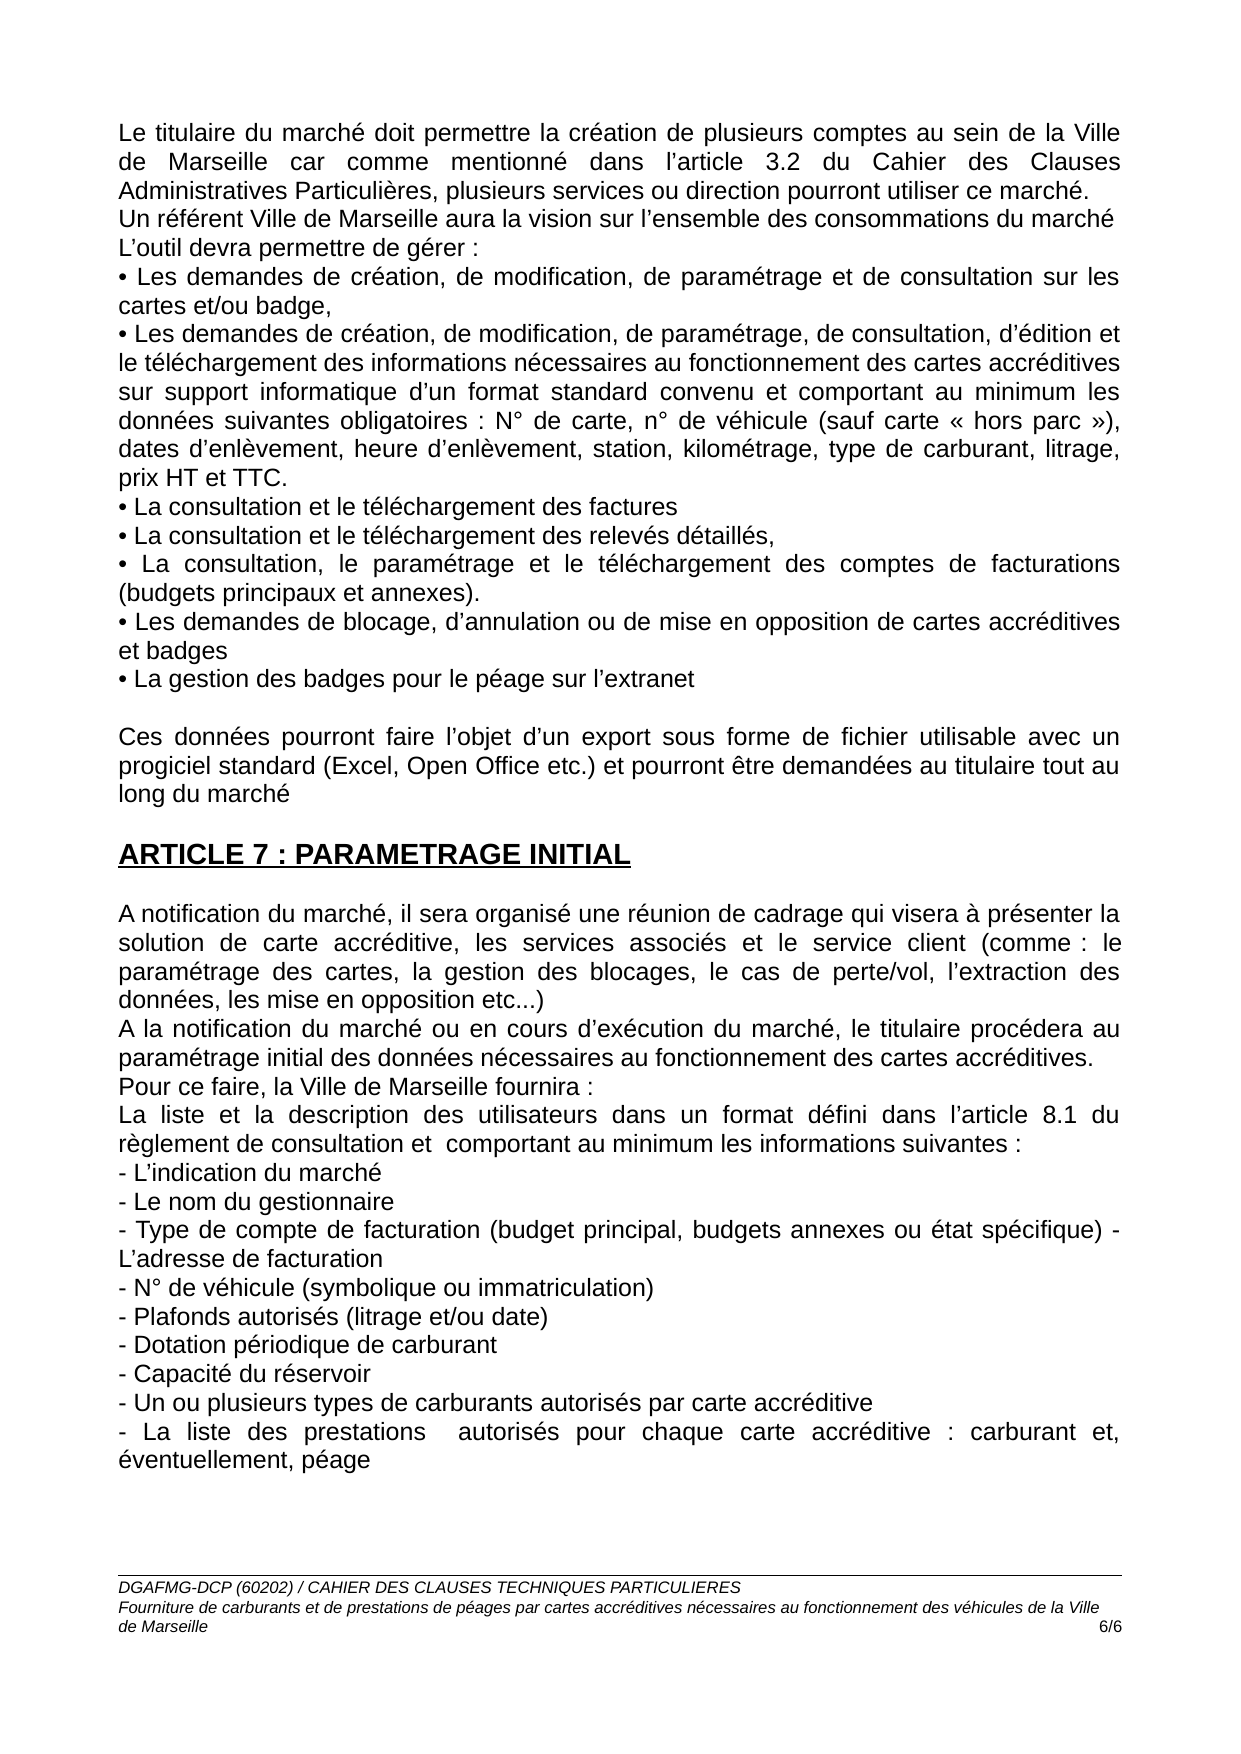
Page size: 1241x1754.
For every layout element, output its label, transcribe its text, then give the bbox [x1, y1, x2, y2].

text - Un ou plusieurs types de carburants autorisés par carte accréditive [118, 1388, 1122, 1417]
text • Les demandes de blocage, d’annulation ou de mise en opposition de cartes accréditives et badges [118, 607, 1122, 664]
text - La liste des prestations autorisés pour chaque carte accréditive : carburant et, éventuellement, péage [118, 1417, 1122, 1474]
text • La gestion des badges pour le péage sur l’extranet [118, 664, 1122, 693]
text - Type de compte de facturation (budget principal, budgets annexes ou état spécifique) - L’adresse de facturation [118, 1215, 1122, 1273]
text Pour ce faire, la Ville de Marseille fournira : [118, 1072, 1122, 1100]
text - Capacité du réservoir [118, 1359, 1122, 1388]
text Ces données pourront faire l’objet d’un export sous forme de fichier utilisable avec un progiciel standard (Excel, Open Office etc.) et pourront être demandées au titulaire tout au long du marché [118, 722, 1122, 808]
text - L’indication du marché [118, 1158, 1122, 1187]
text • Les demandes de création, de modification, de paramétrage et de consultation sur les cartes et/ou badge, [118, 262, 1122, 319]
text ARTICLE 7 : PARAMETRAGE INITIAL [118, 837, 1122, 870]
text L’outil devra permettre de gérer : [118, 233, 1122, 262]
text • La consultation, le paramétrage et le téléchargement des comptes de facturations (budgets principaux et annexes). [118, 549, 1122, 607]
text A la notification du marché ou en cours d’exécution du marché, le titulaire procédera au paramétrage initial des données nécessaires au fonctionnement des cartes accréditives. [118, 1014, 1122, 1072]
text Le titulaire du marché doit permettre la création de plusieurs comptes au sein de la Ville de Marseille car comme mentionné dans l’article 3.2 du Cahier des Clauses Administratives Particulières, plusieurs services ou direction pourront utiliser ce marché. [118, 118, 1122, 204]
text - Le nom du gestionnaire [118, 1187, 1122, 1215]
text • Les demandes de création, de modification, de paramétrage, de consultation, d’édition et le téléchargement des informations nécessaires au fonctionnement des cartes accréditives sur support informatique d’un format standard convenu et comportant au minimum les données suivantes obligatoires : N° de carte, n° de véhicule (sauf carte « hors parc »), dates d’enlèvement, heure d’enlèvement, station, kilométrage, type de carburant, litrage, prix HT et TTC. [118, 319, 1122, 492]
text Un référent Ville de Marseille aura la vision sur l’ensemble des consommations du marché [118, 204, 1122, 233]
text A notification du marché, il sera organisé une réunion de cadrage qui visera à présenter la solution de carte accréditive, les services associés et le service client (comme : le paramétrage des cartes, la gestion des blocages, le cas de perte/vol, l’extraction des données, les mise en opposition etc...) [118, 899, 1122, 1014]
text - Dotation périodique de carburant [118, 1330, 1122, 1359]
text • La consultation et le téléchargement des factures [118, 492, 1122, 521]
text - Plafonds autorisés (litrage et/ou date) [118, 1302, 1122, 1330]
text - N° de véhicule (symbolique ou immatriculation) [118, 1273, 1122, 1302]
text • La consultation et le téléchargement des relevés détaillés, [118, 521, 1122, 549]
text La liste et la description des utilisateurs dans un format défini dans l’article 8.1 du règlement de consultation et comportant au minimum les informations suivantes : [118, 1100, 1122, 1158]
